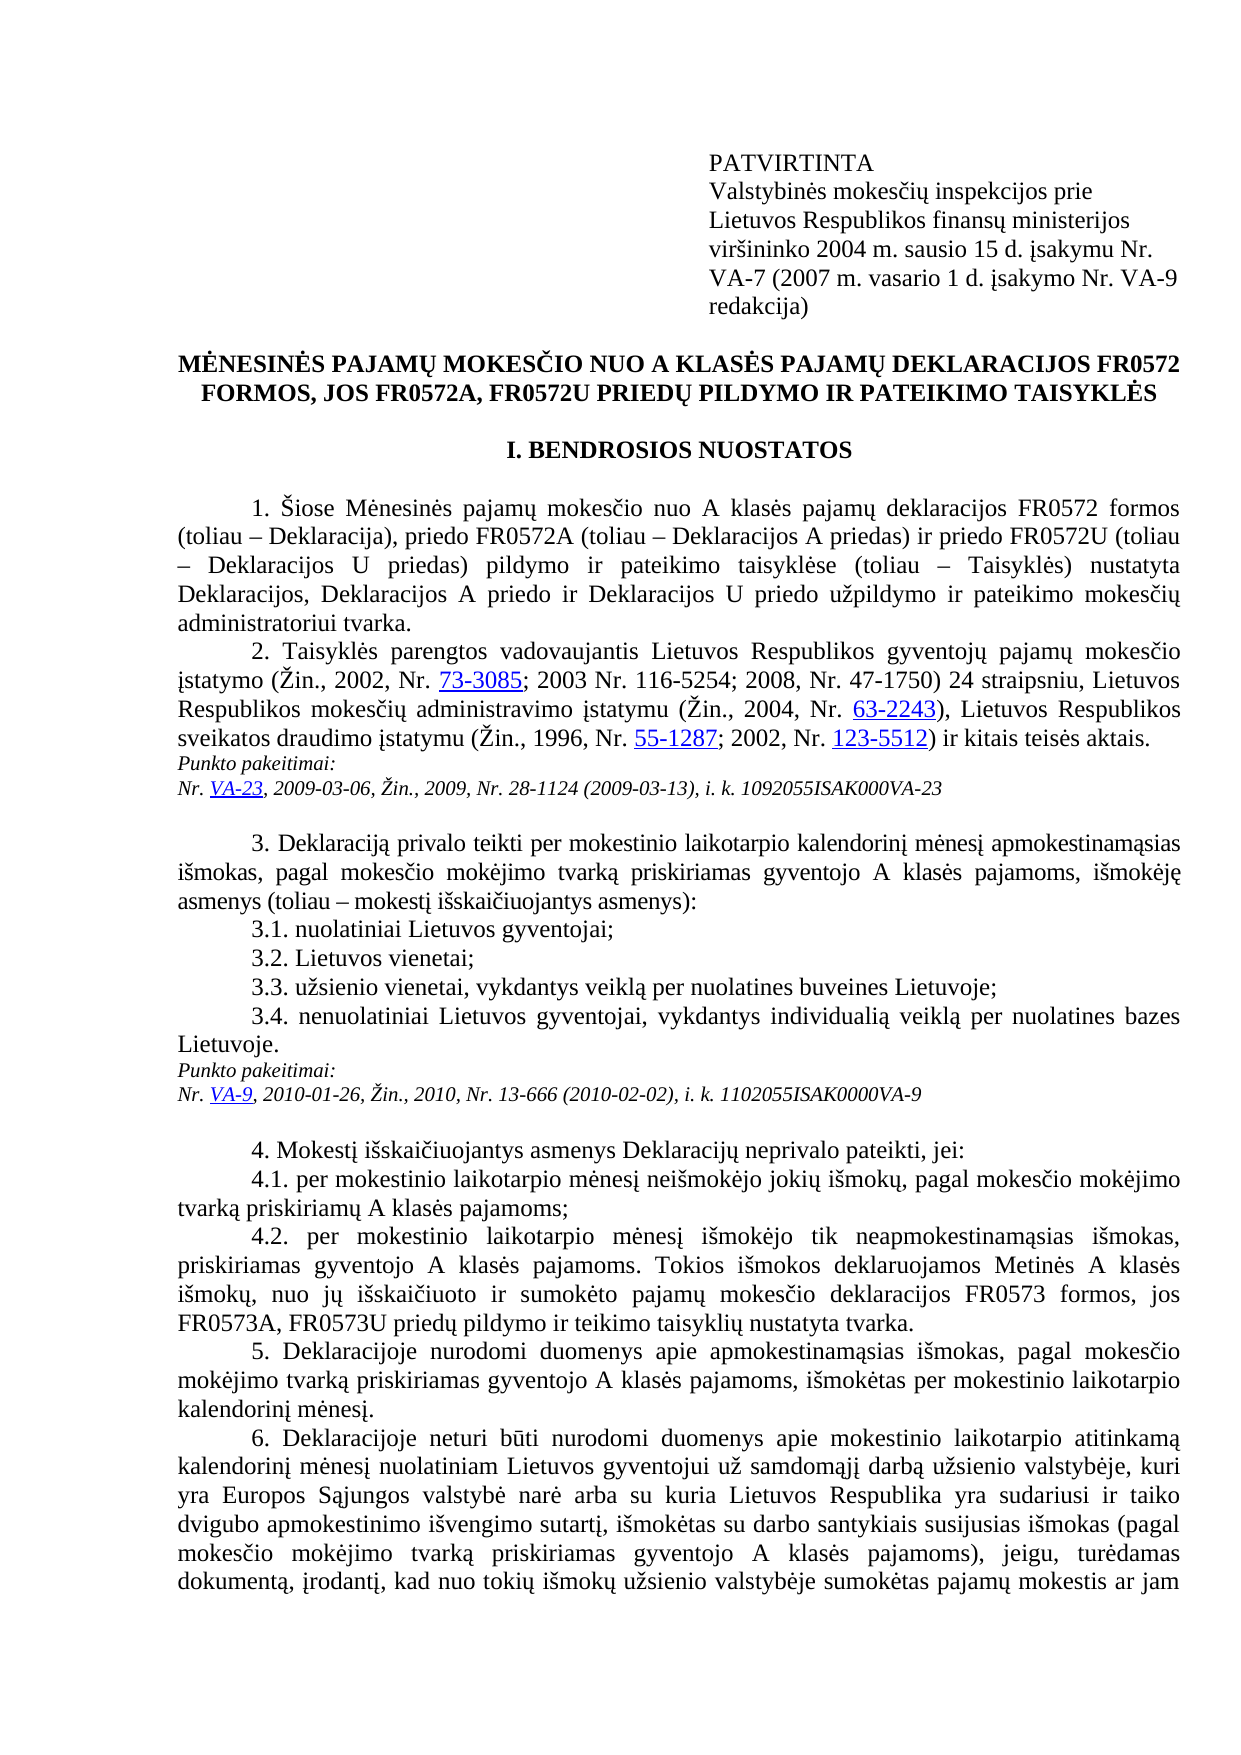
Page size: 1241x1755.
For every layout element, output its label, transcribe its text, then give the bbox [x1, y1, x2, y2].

text Nr. VA-23, 2009-03-06, Žin., 2009, Nr. 28-1124 (2009-03-13), i. k. 1092055ISAK000VA-23 [177, 775, 1181, 799]
text I. BENDROSIOS NUOSTATOS [177, 435, 1181, 464]
text Punkto pakeitimai: [177, 1058, 1181, 1082]
text 5. Deklaracijoje nurodomi duomenys apie apmokestinamąsias išmokas, pagal mokesčio mokėjimo tvarką priskiriamas gyventojo A klasės pajamoms, išmokėtas per mokestinio laikotarpio kalendorinį mėnesį. [177, 1336, 1181, 1423]
text VA-7 (2007 m. vasario 1 d. įsakymo Nr. VA-9 [177, 263, 1181, 291]
text 1. Šiose Mėnesinės pajamų mokesčio nuo A klasės pajamų deklaracijos FR0572 formos (toliau – Deklaracija), priedo FR0572A (toliau – Deklaracijos A priedas) ir priedo FR0572U (toliau – Deklaracijos U priedas) pildymo ir pateikimo taisyklėse (toliau – Taisyklės) nustatyta Deklaracijos, Deklaracijos A priedo ir Deklaracijos U priedo užpildymo ir pateikimo mokesčių administratoriui tvarka. [177, 493, 1181, 636]
text 4.1. per mokestinio laikotarpio mėnesį neišmokėjo jokių išmokų, pagal mokesčio mokėjimo tvarką priskiriamų A klasės pajamoms; [177, 1164, 1181, 1221]
text 3. Deklaraciją privalo teikti per mokestinio laikotarpio kalendorinį mėnesį apmokestinamąsias išmokas, pagal mokesčio mokėjimo tvarką priskiriamas gyventojo A klasės pajamoms, išmokėję asmenys (toliau – mokestį išskaičiuojantys asmenys): [177, 828, 1181, 914]
text 6. Deklaracijoje neturi būti nurodomi duomenys apie mokestinio laikotarpio atitinkamą kalendorinį mėnesį nuolatiniam Lietuvos gyventojui už samdomąjį darbą užsienio valstybėje, kuri yra Europos Sąjungos valstybė narė arba su kuria Lietuvos Respublika yra sudariusi ir taiko dvigubo apmokestinimo išvengimo sutartį, išmokėtas su darbo santykiais susijusias išmokas (pagal mokesčio mokėjimo tvarką priskiriamas gyventojo A klasės pajamoms), jeigu, turėdamas dokumentą, įrodantį, kad nuo tokių išmokų užsienio valstybėje sumokėtas pajamų mokestis ar jam [177, 1423, 1181, 1595]
text PATVIRTINTA [177, 148, 1181, 176]
text 3.1. nuolatiniai Lietuvos gyventojai; [177, 914, 1181, 943]
text 3.2. Lietuvos vienetai; [177, 943, 1181, 972]
text 3.4. nenuolatiniai Lietuvos gyventojai, vykdantys individualią veiklą per nuolatines bazes Lietuvoje. [177, 1001, 1181, 1058]
text 4. Mokestį išskaičiuojantys asmenys Deklaracijų neprivalo pateikti, jei: [177, 1135, 1181, 1164]
text 4.2. per mokestinio laikotarpio mėnesį išmokėjo tik neapmokestinamąsias išmokas, priskiriamas gyventojo A klasės pajamoms. Tokios išmokos deklaruojamos Metinės A klasės išmokų, nuo jų išskaičiuoto ir sumokėto pajamų mokesčio deklaracijos FR0573 formos, jos FR0573A, FR0573U priedų pildymo ir teikimo taisyklių nustatyta tvarka. [177, 1221, 1181, 1336]
text Lietuvos Respublikos finansų ministerijos [177, 205, 1181, 234]
text Nr. VA-9, 2010-01-26, Žin., 2010, Nr. 13-666 (2010-02-02), i. k. 1102055ISAK0000VA-9 [177, 1082, 1181, 1106]
text 3.3. užsienio vienetai, vykdantys veiklą per nuolatines buveines Lietuvoje; [177, 972, 1181, 1001]
text redakcija) [177, 291, 1181, 320]
text Valstybinės mokesčių inspekcijos prie [177, 176, 1181, 205]
text Punkto pakeitimai: [177, 751, 1181, 775]
text MĖNESINĖS PAJAMŲ MOKESČIO NUO A KLASĖS PAJAMŲ DEKLARACIJOS FR0572 FORMOS, JOS FR0572A, FR0572U PRIEDŲ PILDYMO IR PATEIKIMO TAISYKLĖS [177, 349, 1181, 406]
text viršininko 2004 m. sausio 15 d. įsakymu Nr. [177, 234, 1181, 263]
text 2. Taisyklės parengtos vadovaujantis Lietuvos Respublikos gyventojų pajamų mokesčio įstatymo (Žin., 2002, Nr. 73-3085; 2003 Nr. 116-5254; 2008, Nr. 47-1750) 24 straipsniu, Lietuvos Respublikos mokesčių administravimo įstatymu (Žin., 2004, Nr. 63-2243), Lietuvos Respublikos sveikatos draudimo įstatymu (Žin., 1996, Nr. 55-1287; 2002, Nr. 123-5512) ir kitais teisės aktais. [177, 636, 1181, 751]
